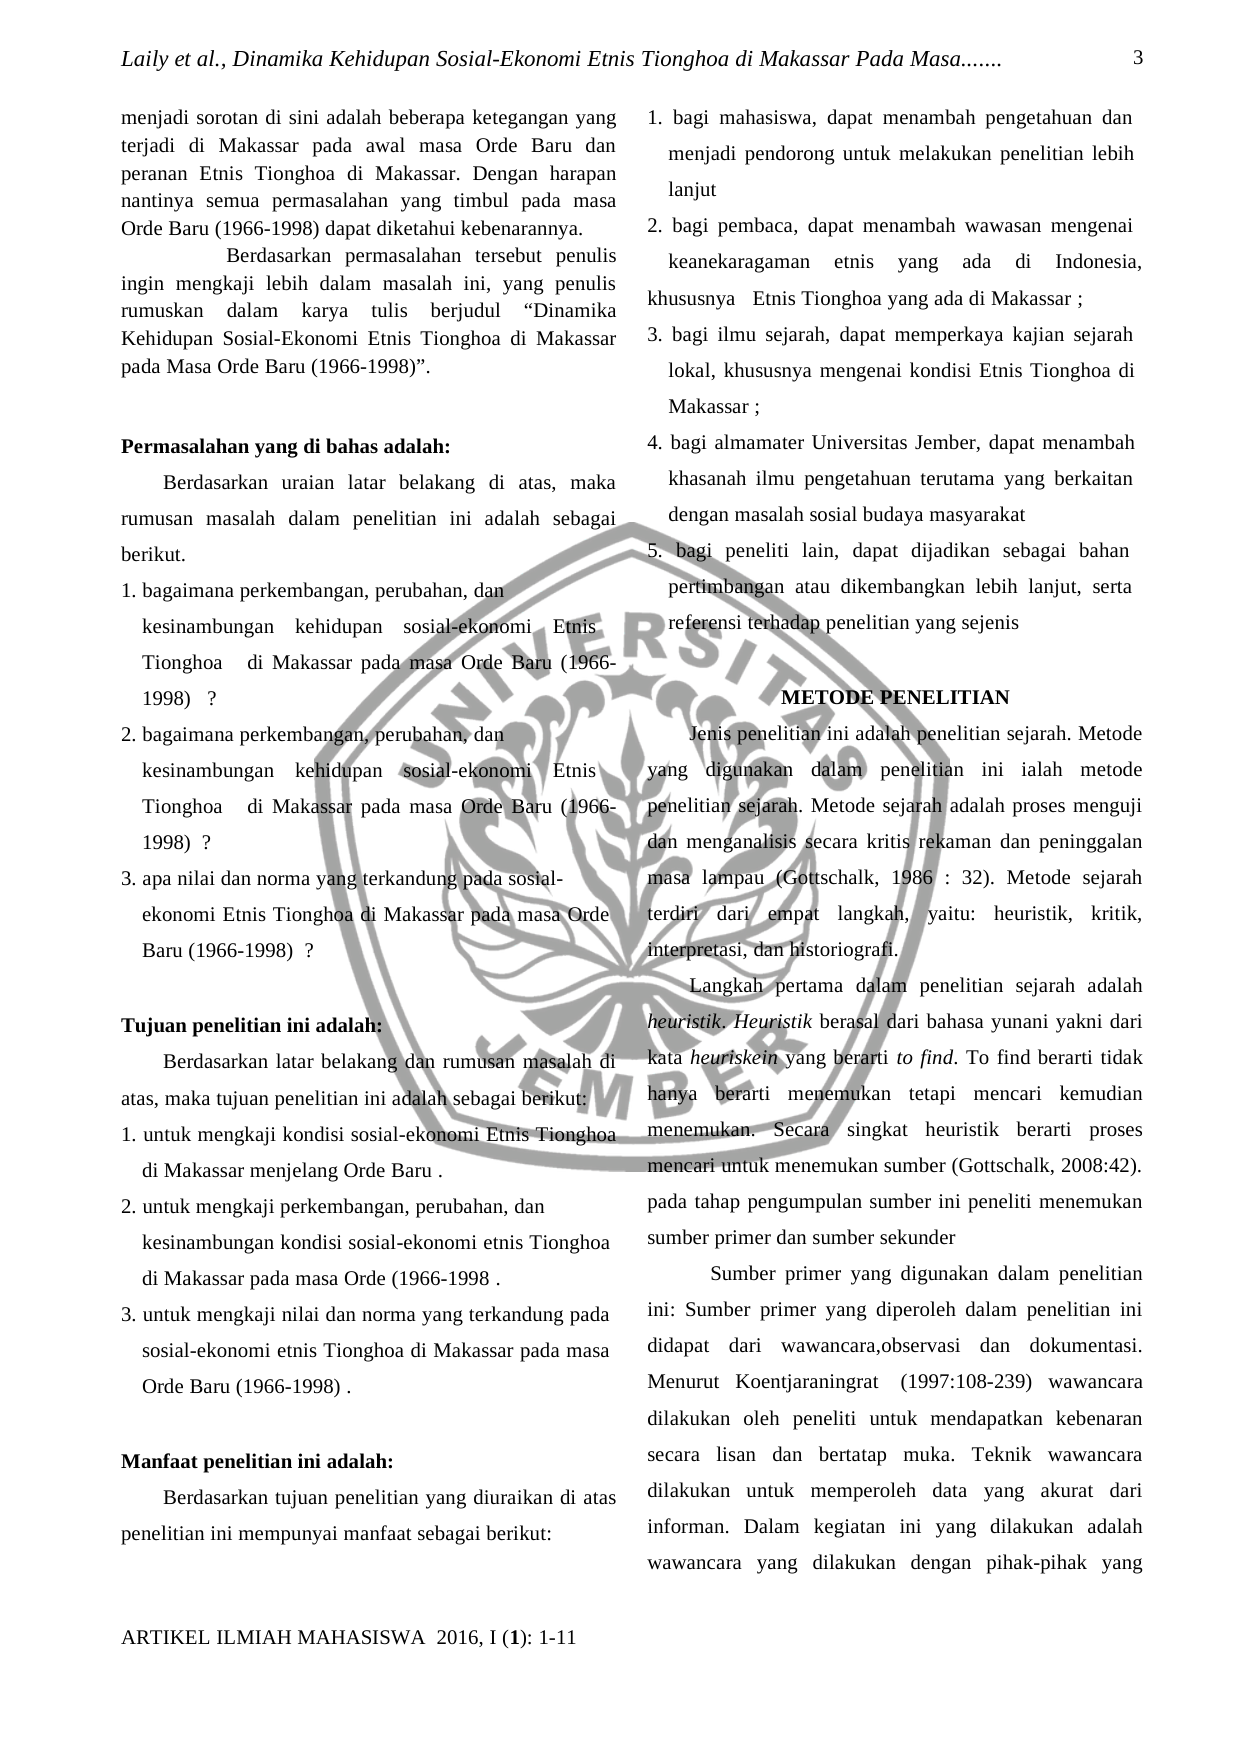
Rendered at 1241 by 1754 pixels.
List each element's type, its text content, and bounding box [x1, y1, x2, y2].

list 4. bagi almamater Universitas Jember, dapat menambah khasanah ilmu pengetahuan terutama yang berkaitan dengan masalah sosial budaya masyarakat [632, 429, 1143, 526]
list 5. bagi peneliti lain, dapat dijadikan sebagai bahan pertimbangan atau dikembangkan lebih lanjut, serta referensi terhadap penelitian yang sejenis [632, 538, 1143, 634]
text Permasalahan yang di bahas adalah: [121, 434, 617, 458]
picture [241, 447, 1023, 1247]
text Berdasarkan tujuan penelitian yang diuraikan di atas penelitian ini mempunyai manfaat sebagai berikut: [121, 1484, 617, 1545]
list 2. bagi pembaca, dapat menambah wawasan mengenai keanekaragaman etnis yang ada di Indonesia, khususnya Etnis Tionghoa yang ada di Makassar ; [632, 213, 1143, 309]
text Manfaat penelitian ini adalah: [121, 1448, 617, 1473]
list 1. bagaimana perkembangan, perubahan, dan kesinambungan kehidupan sosial-ekonomi Etnis Tionghoa di Makassar pada masa Orde Baru (1966- 1998) ? [83, 578, 617, 710]
text Berdasarkan uraian latar belakang di atas, maka rumusan masalah dalam penelitian ini adalah sebagai berikut. [121, 470, 617, 566]
text Jenis penelitian ini adalah penelitian sejarah. Metode yang digunakan dalam penelitian ini ialah metode penelitian sejarah. Metode sejarah adalah proses menguji dan menganalisis secara kritis rekaman dan peninggalan masa lampau (Gottschalk, 1986 : 32). Metode sejarah terdiri dari empat langkah, yaitu: heuristik, kritik, interpretasi, dan historiografi. [647, 721, 1143, 961]
list 2. bagaimana perkembangan, perubahan, dan kesinambungan kehidupan sosial-ekonomi Etnis Tionghoa di Makassar pada masa Orde Baru (1966- 1998) ? [83, 722, 617, 854]
text Tujuan penelitian ini adalah: [121, 1013, 617, 1037]
list 3. bagi ilmu sejarah, dapat memperkaya kajian sejarah lokal, khususnya mengenai kondisi Etnis Tionghoa di Makassar ; [632, 321, 1143, 417]
text Sumber primer yang digunakan dalam penelitian ini: Sumber primer yang diperoleh dalam penelitian ini didapat dari wawancara,observasi dan dokumentasi. Menurut Koentjaraningrat (1997:108-239) wawancara dilakukan oleh peneliti untuk mendapatkan kebenaran secara lisan dan bertatap muka. Teknik wawancara dilakukan untuk memperoleh data yang akurat dari informan. Dalam kegiatan ini yang dilakukan adalah wawancara yang dilakukan dengan pihak-pihak yang [647, 1261, 1143, 1574]
list 3. untuk mengkaji nilai dan norma yang terkandung pada sosial-ekonomi etnis Tionghoa di Makassar pada masa Orde Baru (1966-1998) . [83, 1302, 617, 1398]
list 3. apa nilai dan norma yang terkandung pada sosial- ekonomi Etnis Tionghoa di Makassar pada masa Orde Baru (1966-1998) ? [83, 866, 617, 962]
text menjadi sorotan di sini adalah beberapa ketegangan yang terjadi di Makassar pada awal masa Orde Baru dan peranan Etnis Tionghoa di Makassar. Dengan harapan nantinya semua permasalahan yang timbul pada masa Orde Baru (1966-1998) dapat diketahui kebenarannya. Berdasarkan permasalahan tersebut penulis ingin mengkaji lebih dalam masalah ini, yang penulis rumuskan dalam karya tulis berjudul “Dinamika Kehidupan Sosial-Ekonomi Etnis Tionghoa di Makassar pada Masa Orde Baru (1966-1998)”. [121, 105, 617, 378]
text METODE PENELITIAN [647, 684, 1143, 709]
list 2. untuk mengkaji perkembangan, perubahan, dan kesinambungan kondisi sosial-ekonomi etnis Tionghoa di Makassar pada masa Orde (1966-1998 . [83, 1193, 617, 1289]
list 1. untuk mengkaji kondisi sosial-ekonomi Etnis Tionghoa di Makassar menjelang Orde Baru . [83, 1121, 617, 1181]
list 1. bagi mahasiswa, dapat menambah pengetahuan dan menjadi pendorong untuk melakukan penelitian lebih lanjut [632, 105, 1143, 201]
text Langkah pertama dalam penelitian sejarah adalah heuristik. Heuristik berasal dari bahasa yunani yakni dari kata heuriskein yang berarti to find. To find berarti tidak hanya berarti menemukan tetapi mencari kemudian menemukan. Secara singkat heuristik berarti proses mencari untuk menemukan sumber (Gottschalk, 2008:42). pada tahap pengumpulan sumber ini peneliti menemukan sumber primer dan sumber sekunder [647, 973, 1143, 1249]
text Berdasarkan latar belakang dan rumusan masalah di atas, maka tujuan penelitian ini adalah sebagai berikut: [121, 1049, 617, 1109]
